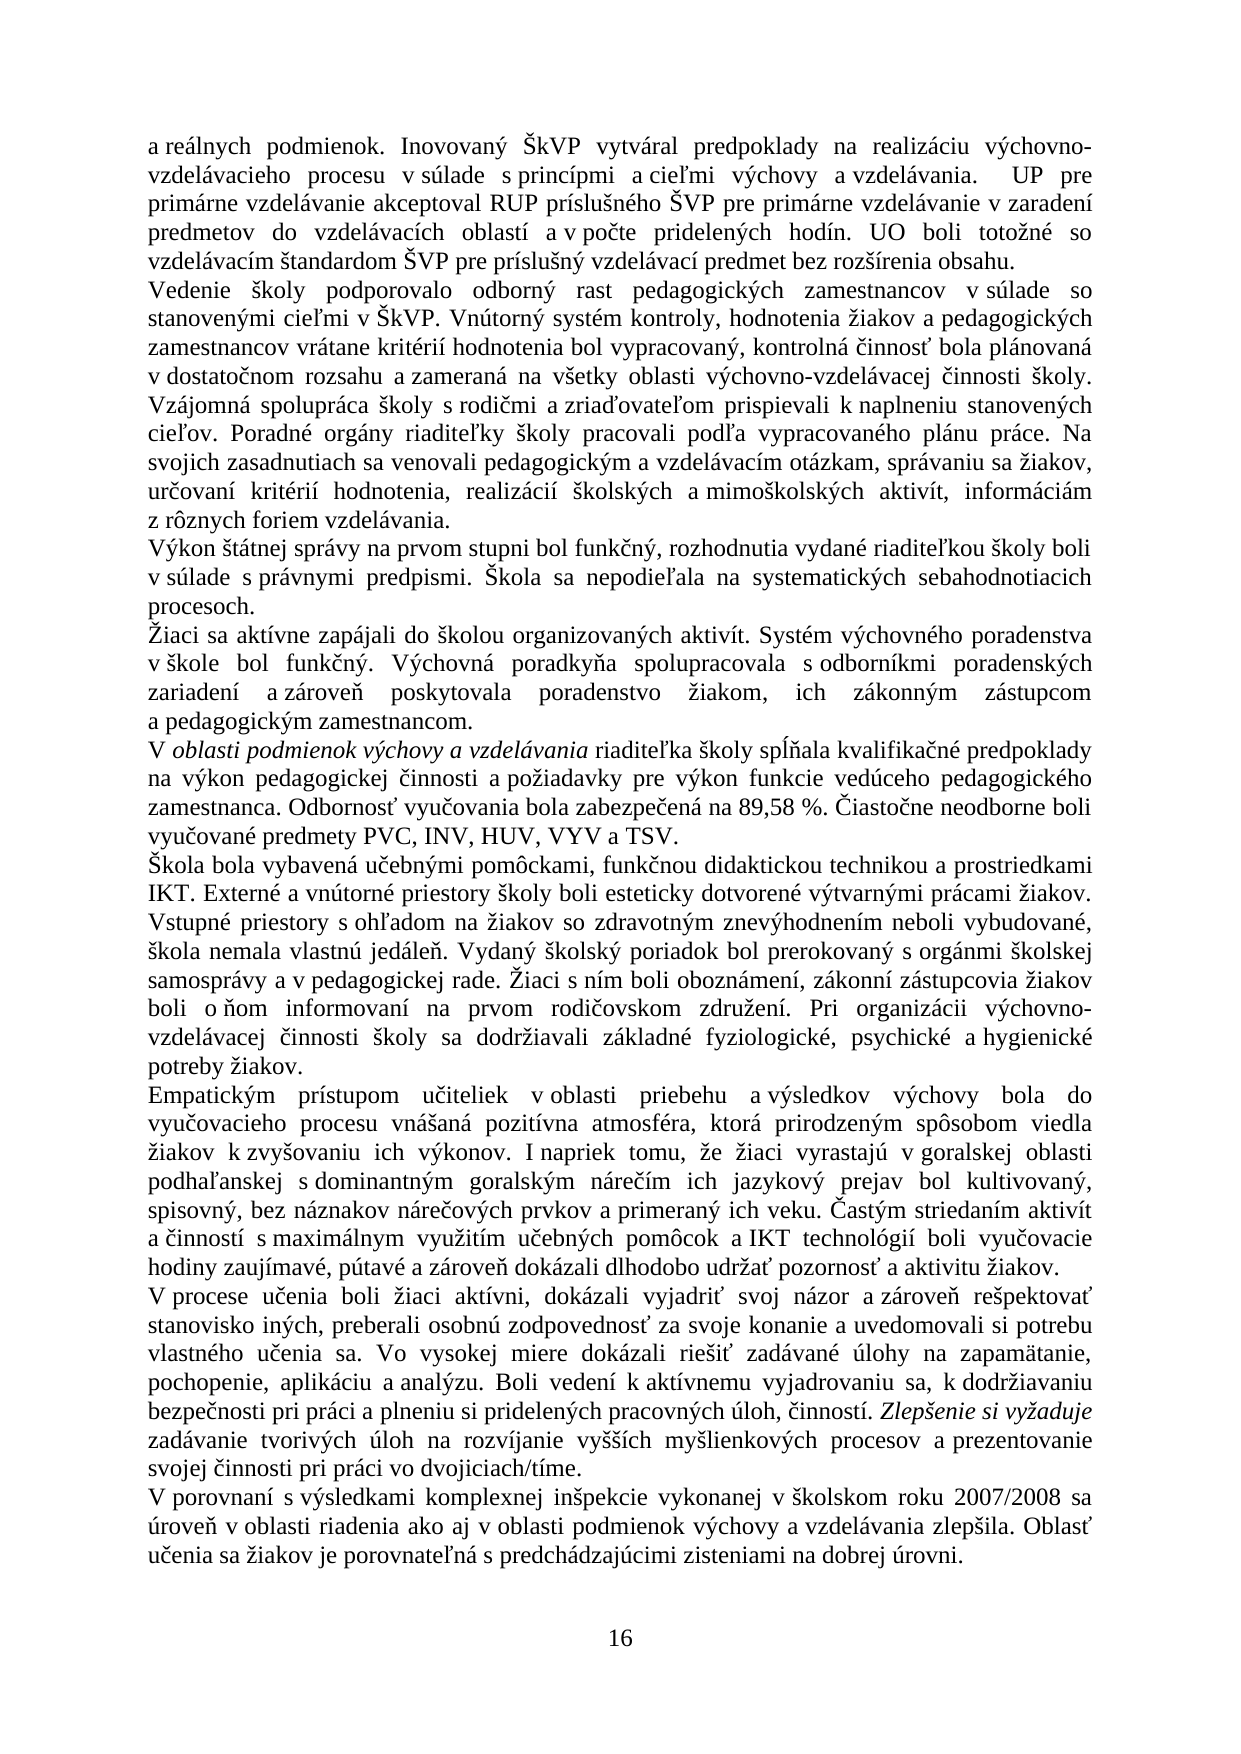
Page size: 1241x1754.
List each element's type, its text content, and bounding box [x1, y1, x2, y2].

text Empatickým prístupom učiteliek v oblasti priebehu a výsledkov výchovy bola do vyučovacieho procesu vnášaná pozitívna atmosféra, ktorá prirodzeným spôsobom viedla žiakov k zvyšovaniu ich výkonov. I napriek tomu, že žiaci vyrastajú v goralskej oblasti podhaľanskej s dominantným goralským nárečím ich jazykový prejav bol kultivovaný, spisovný, bez náznakov nárečových prvkov a primeraný ich veku. Častým striedaním aktivít a činností s maximálnym využitím učebných pomôcok a IKT technológií boli vyučovacie hodiny zaujímavé, pútavé a zároveň dokázali dlhodobo udržať pozornosť a aktivitu žiakov. [148, 1080, 1092, 1281]
text V oblasti podmienok výchovy a vzdelávania riaditeľka školy spĺňala kvalifikačné predpoklady na výkon pedagogickej činnosti a požiadavky pre výkon funkcie vedúceho pedagogického zamestnanca. Odbornosť vyučovania bola zabezpečená na 89,58 %. Čiastočne neodborne boli vyučované predmety PVC, INV, HUV, VYV a TSV. [148, 735, 1092, 850]
text Výkon štátnej správy na prvom stupni bol funkčný, rozhodnutia vydané riaditeľkou školy boli v súlade s právnymi predpismi. Škola sa nepodieľala na systematických sebahodnotiacich procesoch. [148, 533, 1092, 620]
text Žiaci sa aktívne zapájali do školou organizovaných aktivít. Systém výchovného poradenstva v škole bol funkčný. Výchovná poradkyňa spolupracovala s odborníkmi poradenských zariadení a zároveň poskytovala poradenstvo žiakom, ich zákonným zástupcom a pedagogickým zamestnancom. [148, 620, 1092, 735]
text V procese učenia boli žiaci aktívni, dokázali vyjadriť svoj názor a zároveň rešpektovať stanovisko iných, preberali osobnú zodpovednosť za svoje konanie a uvedomovali si potrebu vlastného učenia sa. Vo vysokej miere dokázali riešiť zadávané úlohy na zapamätanie, pochopenie, aplikáciu a analýzu. Boli vedení k aktívnemu vyjadrovaniu sa, k dodržiavaniu bezpečnosti pri práci a plneniu si pridelených pracovných úloh, činností. Zlepšenie si vyžaduje zadávanie tvorivých úloh na rozvíjanie vyšších myšlienkových procesov a prezentovanie svojej činnosti pri práci vo dvojiciach/tíme. [148, 1281, 1092, 1482]
text Škola bola vybavená učebnými pomôckami, funkčnou didaktickou technikou a prostriedkami IKT. Externé a vnútorné priestory školy boli esteticky dotvorené výtvarnými prácami žiakov. Vstupné priestory s ohľadom na žiakov so zdravotným znevýhodnením neboli vybudované, škola nemala vlastnú jedáleň. Vydaný školský poriadok bol prerokovaný s orgánmi školskej samosprávy a v pedagogickej rade. Žiaci s ním boli oboznámení, zákonní zástupcovia žiakov boli o ňom informovaní na prvom rodičovskom združení. Pri organizácii výchovno-vzdelávacej činnosti školy sa dodržiavali základné fyziologické, psychické a hygienické potreby žiakov. [148, 850, 1092, 1080]
text V porovnaní s výsledkami komplexnej inšpekcie vykonanej v školskom roku 2007/2008 sa úroveň v oblasti riadenia ako aj v oblasti podmienok výchovy a vzdelávania zlepšila. Oblasť učenia sa žiakov je porovnateľná s predchádzajúcimi zisteniami na dobrej úrovni. [148, 1482, 1092, 1568]
text a reálnych podmienok. Inovovaný ŠkVP vytváral predpoklady na realizáciu výchovno-vzdelávacieho procesu v súlade s princípmi a cieľmi výchovy a vzdelávania. UP pre primárne vzdelávanie akceptoval RUP príslušného ŠVP pre primárne vzdelávanie v zaradení predmetov do vzdelávacích oblastí a v počte pridelených hodín. UO boli totožné so vzdelávacím štandardom ŠVP pre príslušný vzdelávací predmet bez rozšírenia obsahu. [148, 131, 1092, 275]
text Vedenie školy podporovalo odborný rast pedagogických zamestnancov v súlade so stanovenými cieľmi v ŠkVP. Vnútorný systém kontroly, hodnotenia žiakov a pedagogických zamestnancov vrátane kritérií hodnotenia bol vypracovaný, kontrolná činnosť bola plánovaná v dostatočnom rozsahu a zameraná na všetky oblasti výchovno-vzdelávacej činnosti školy. Vzájomná spolupráca školy s rodičmi a zriaďovateľom prispievali k naplneniu stanovených cieľov. Poradné orgány riaditeľky školy pracovali podľa vypracovaného plánu práce. Na svojich zasadnutiach sa venovali pedagogickým a vzdelávacím otázkam, správaniu sa žiakov, určovaní kritérií hodnotenia, realizácií školských a mimoškolských aktivít, informáciám z rôznych foriem vzdelávania. [148, 275, 1092, 533]
